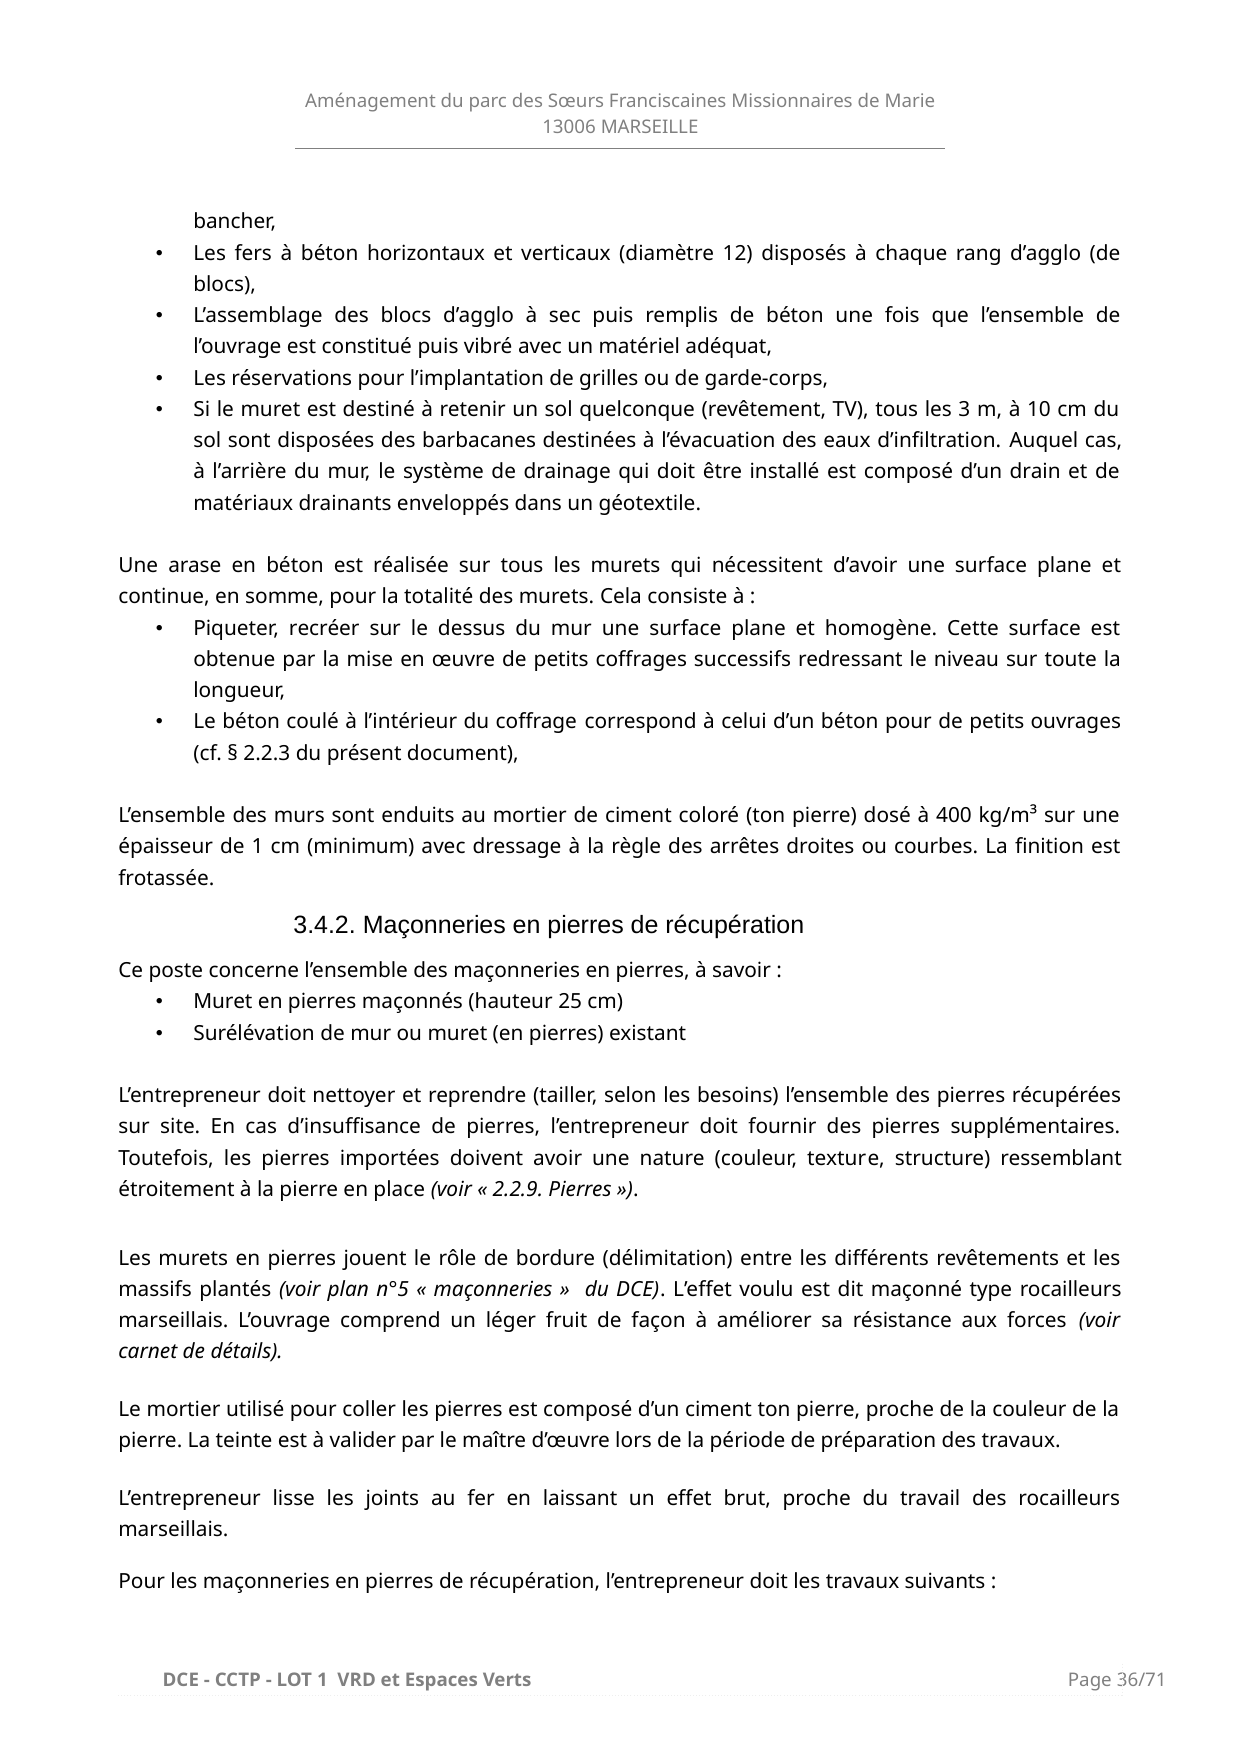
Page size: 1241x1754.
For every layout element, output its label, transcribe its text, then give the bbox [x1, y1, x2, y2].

list L’assemblage des blocs d’agglo à sec puis remplis de béton une fois que l’ensemble de l’ouvrage est constitué puis vibré avec un matériel adéquat, [156, 300, 1122, 360]
text L’entrepreneur lisse les joints au fer en laissant un effet brut, proche du travail des rocailleurs marseillais. [118, 1483, 1122, 1543]
text Ce poste concerne l’ensemble des maçonneries en pierres, à savoir : [118, 955, 1122, 984]
list bancher, [156, 207, 1122, 235]
list Les réservations pour l’implantation de grilles ou de garde-corps, [156, 363, 1122, 391]
list Muret en pierres maçonnés (hauteur 25 cm) [156, 987, 1122, 1015]
list Les fers à béton horizontaux et verticaux (diamètre 12) disposés à chaque rang d’agglo (de blocs), [156, 238, 1122, 298]
text Le mortier utilisé pour coller les pierres est composé d’un ciment ton pierre, proche de la couleur de la pierre. La teinte est à valider par le maître d’œuvre lors de la période de préparation des travaux. [118, 1394, 1122, 1454]
text Une arase en béton est réalisée sur tous les murets qui nécessitent d’avoir une surface plane et continue, en somme, pour la totalité des murets. Cela consiste à : [118, 550, 1122, 610]
text L’ensemble des murs sont enduits au mortier de ciment coloré (ton pierre) dosé à 400 kg/m³ sur une épaisseur de 1 cm (minimum) avec dressage à la règle des arrêtes droites ou courbes. La finition est frotassée. [118, 800, 1122, 891]
text L’entrepreneur doit nettoyer et reprendre (tailler, selon les besoins) l’ensemble des pierres récupérées sur site. En cas d’insuffisance de pierres, l’entrepreneur doit fournir des pierres supplémentaires. Toutefois, les pierres importées doivent avoir une nature (couleur, texture, structure) ressemblant étroitement à la pierre en place (voir « 2.2.9. Pierres »). [118, 1080, 1122, 1203]
list Piqueter, recréer sur le dessus du mur une surface plane et homogène. Cette surface est obtenue par la mise en œuvre de petits coffrages successifs redressant le niveau sur toute la longueur, [156, 613, 1122, 704]
list Surélévation de mur ou muret (en pierres) existant [156, 1018, 1122, 1046]
list Si le muret est destiné à retenir un sol quelconque (revêtement, TV), tous les 3 m, à 10 cm du sol sont disposées des barbacanes destinées à l’évacuation des eaux d’infiltration. Auquel cas, à l’arrière du mur, le système de drainage qui doit être installé est composé d’un drain et de matériaux drainants enveloppés dans un géotextile. [156, 394, 1122, 516]
text Les murets en pierres jouent le rôle de bordure (délimitation) entre les différents revêtements et les massifs plantés (voir plan n°5 « maçonneries » du DCE). L’effet voulu est dit maçonné type rocailleurs marseillais. L’ouvrage comprend un léger fruit de façon à améliorer sa résistance aux forces (voir carnet de détails). [118, 1243, 1122, 1365]
list Le béton coulé à l’intérieur du coffrage correspond à celui d’un béton pour de petits ouvrages (cf. § 2.2.3 du présent document), [156, 707, 1122, 766]
subtitle Maçonneries en pierres de récupération [118, 910, 1122, 939]
text Pour les maçonneries en pierres de récupération, l’entrepreneur doit les travaux suivants : [118, 1566, 1122, 1594]
